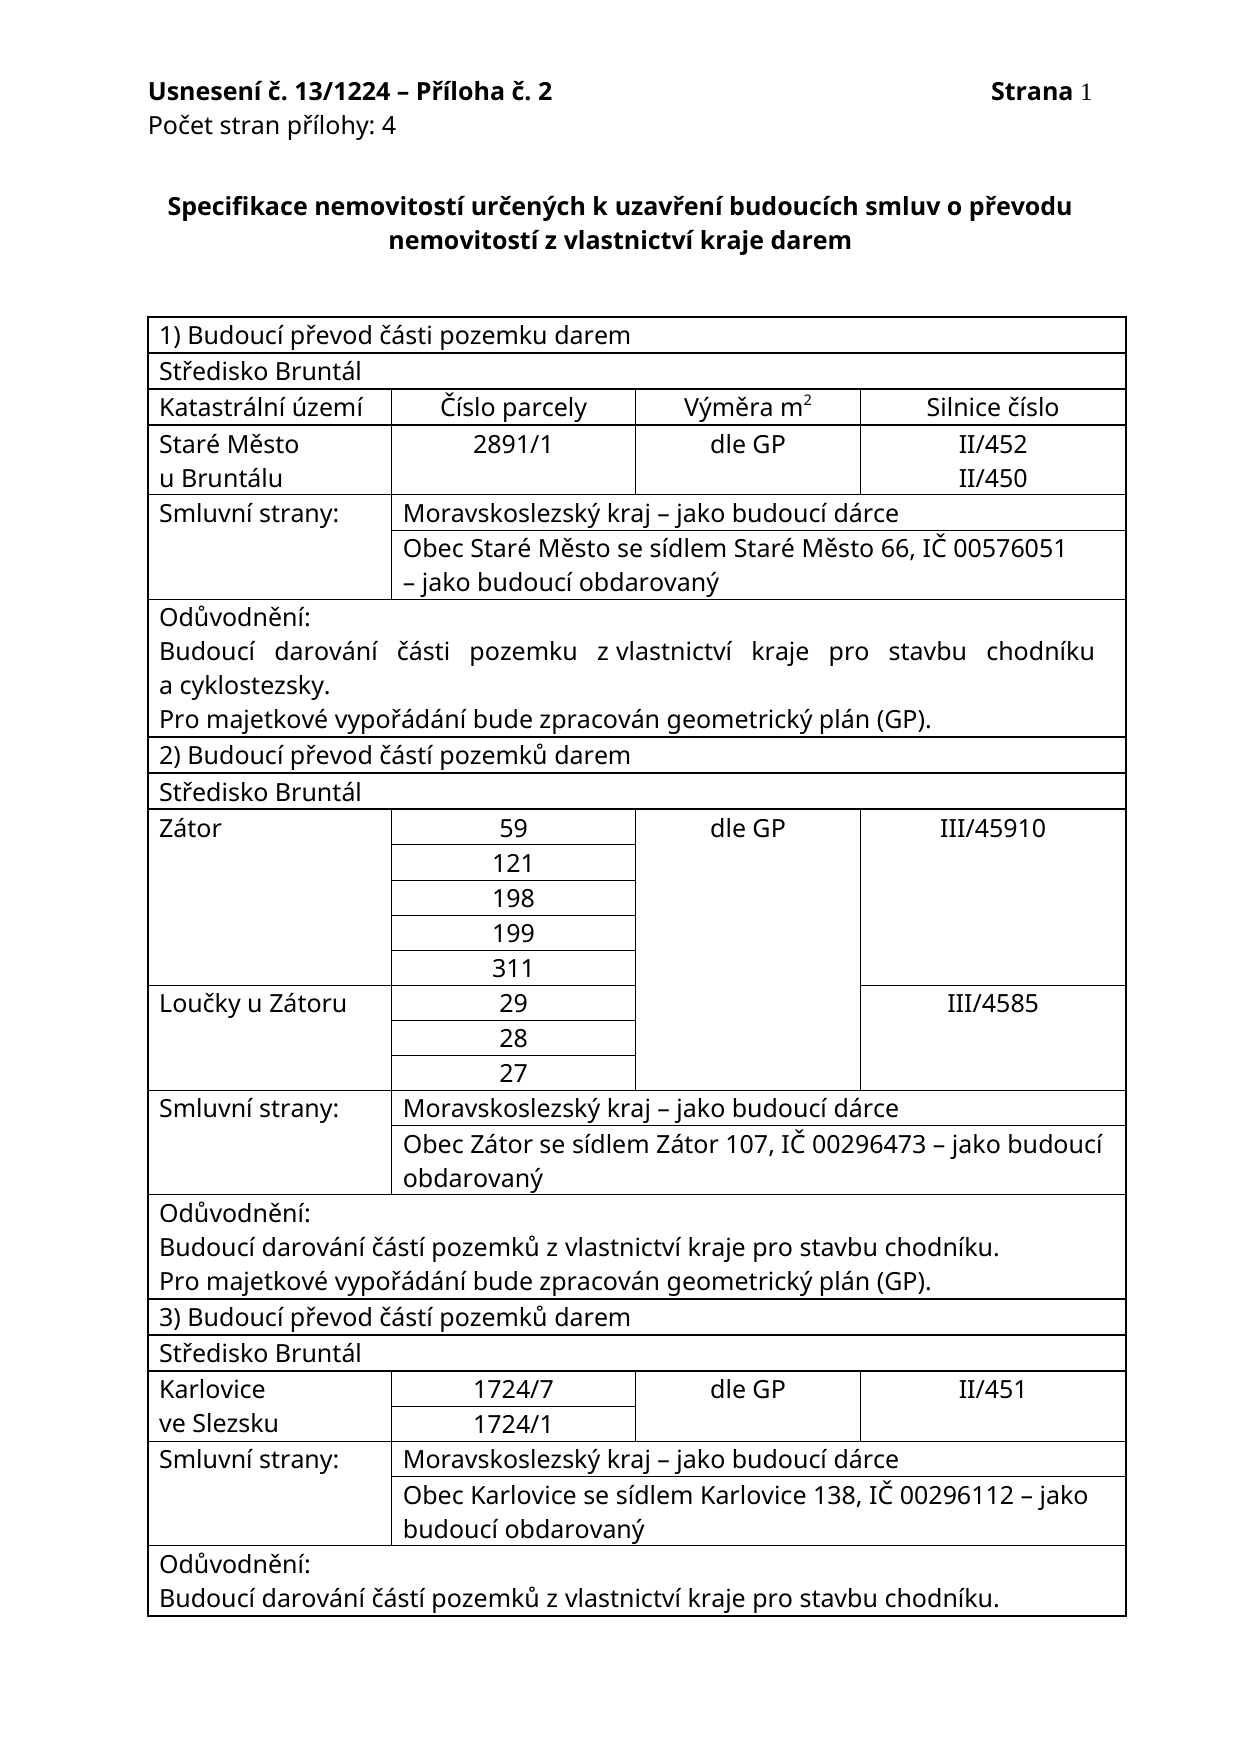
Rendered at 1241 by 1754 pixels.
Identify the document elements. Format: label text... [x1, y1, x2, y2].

table_cell Středisko Bruntál [149, 354, 1125, 388]
table_cell Odůvodnění: Budoucí darování části pozemku z vlastnictví kraje pro stavbu chodníku a cyklostezsky. Pro majetkové vypořádání bude zpracován geometrický plán (GP). [149, 600, 1125, 736]
table_cell Staré Město u Bruntálu [149, 426, 391, 494]
table_cell Obec Karlovice se sídlem Karlovice 138, IČ 00296112 – jako budoucí obdarovaný [392, 1477, 1125, 1545]
table_cell Katastrální území [149, 390, 391, 424]
table_cell Obec Staré Město se sídlem Staré Město 66, IČ 00576051 – jako budoucí obdarovaný [392, 531, 1125, 599]
table_cell 1724/7 [392, 1372, 635, 1406]
table_cell 29 [392, 986, 635, 1020]
table_cell II/452 II/450 [861, 426, 1125, 494]
table_cell Odůvodnění: Budoucí darování částí pozemků z vlastnictví kraje pro stavbu chodníku. [149, 1546, 1125, 1614]
table_cell 3) Budoucí převod částí pozemků darem [149, 1300, 1125, 1334]
table_cell II/451 [861, 1372, 1125, 1441]
table_cell 199 [392, 916, 635, 950]
table_cell Karlovice ve Slezsku [149, 1372, 391, 1441]
table_cell Středisko Bruntál [149, 774, 1125, 808]
table_cell 27 [392, 1056, 635, 1090]
table_cell Výměra m2 [636, 390, 860, 424]
table_cell Smluvní strany: [149, 495, 391, 599]
table_cell Obec Zátor se sídlem Zátor 107, IČ 00296473 – jako budoucí obdarovaný [392, 1126, 1125, 1194]
table_cell dle GP [636, 1372, 860, 1441]
table_cell 198 [392, 881, 635, 914]
table_cell Moravskoslezský kraj – jako budoucí dárce [392, 1442, 1125, 1476]
table_cell Moravskoslezský kraj – jako budoucí dárce [392, 495, 1125, 529]
table_cell III/4585 [861, 986, 1125, 1090]
text Specifikace nemovitostí určených k uzavření budoucích smluv o převodu nemovitostí z vlastnictví kraje darem [148, 188, 1092, 257]
table_cell dle GP [636, 426, 860, 494]
table_header 1) Budoucí převod části pozemku darem [149, 318, 1125, 352]
table_cell 1724/1 [392, 1407, 635, 1441]
table_cell 28 [392, 1021, 635, 1055]
table_cell 121 [392, 845, 635, 879]
table_cell Smluvní strany: [149, 1442, 391, 1545]
table_cell Zátor [149, 810, 391, 985]
table_cell 311 [392, 951, 635, 985]
table_cell dle GP [636, 810, 860, 1090]
table_cell III/45910 [861, 810, 1125, 985]
table_cell 2891/1 [392, 426, 635, 494]
table_cell 59 [392, 810, 635, 844]
table_cell Loučky u Zátoru [149, 986, 391, 1090]
table_cell Středisko Bruntál [149, 1336, 1125, 1370]
table_cell Moravskoslezský kraj – jako budoucí dárce [392, 1091, 1125, 1125]
table_cell Odůvodnění: Budoucí darování částí pozemků z vlastnictví kraje pro stavbu chodníku. Pro majetkové vypořádání bude zpracován geometrický plán (GP). [149, 1195, 1125, 1298]
table_cell Silnice číslo [861, 390, 1125, 424]
table_cell Číslo parcely [392, 390, 635, 424]
table_cell 2) Budoucí převod částí pozemků darem [149, 738, 1125, 772]
table_cell Smluvní strany: [149, 1091, 391, 1194]
